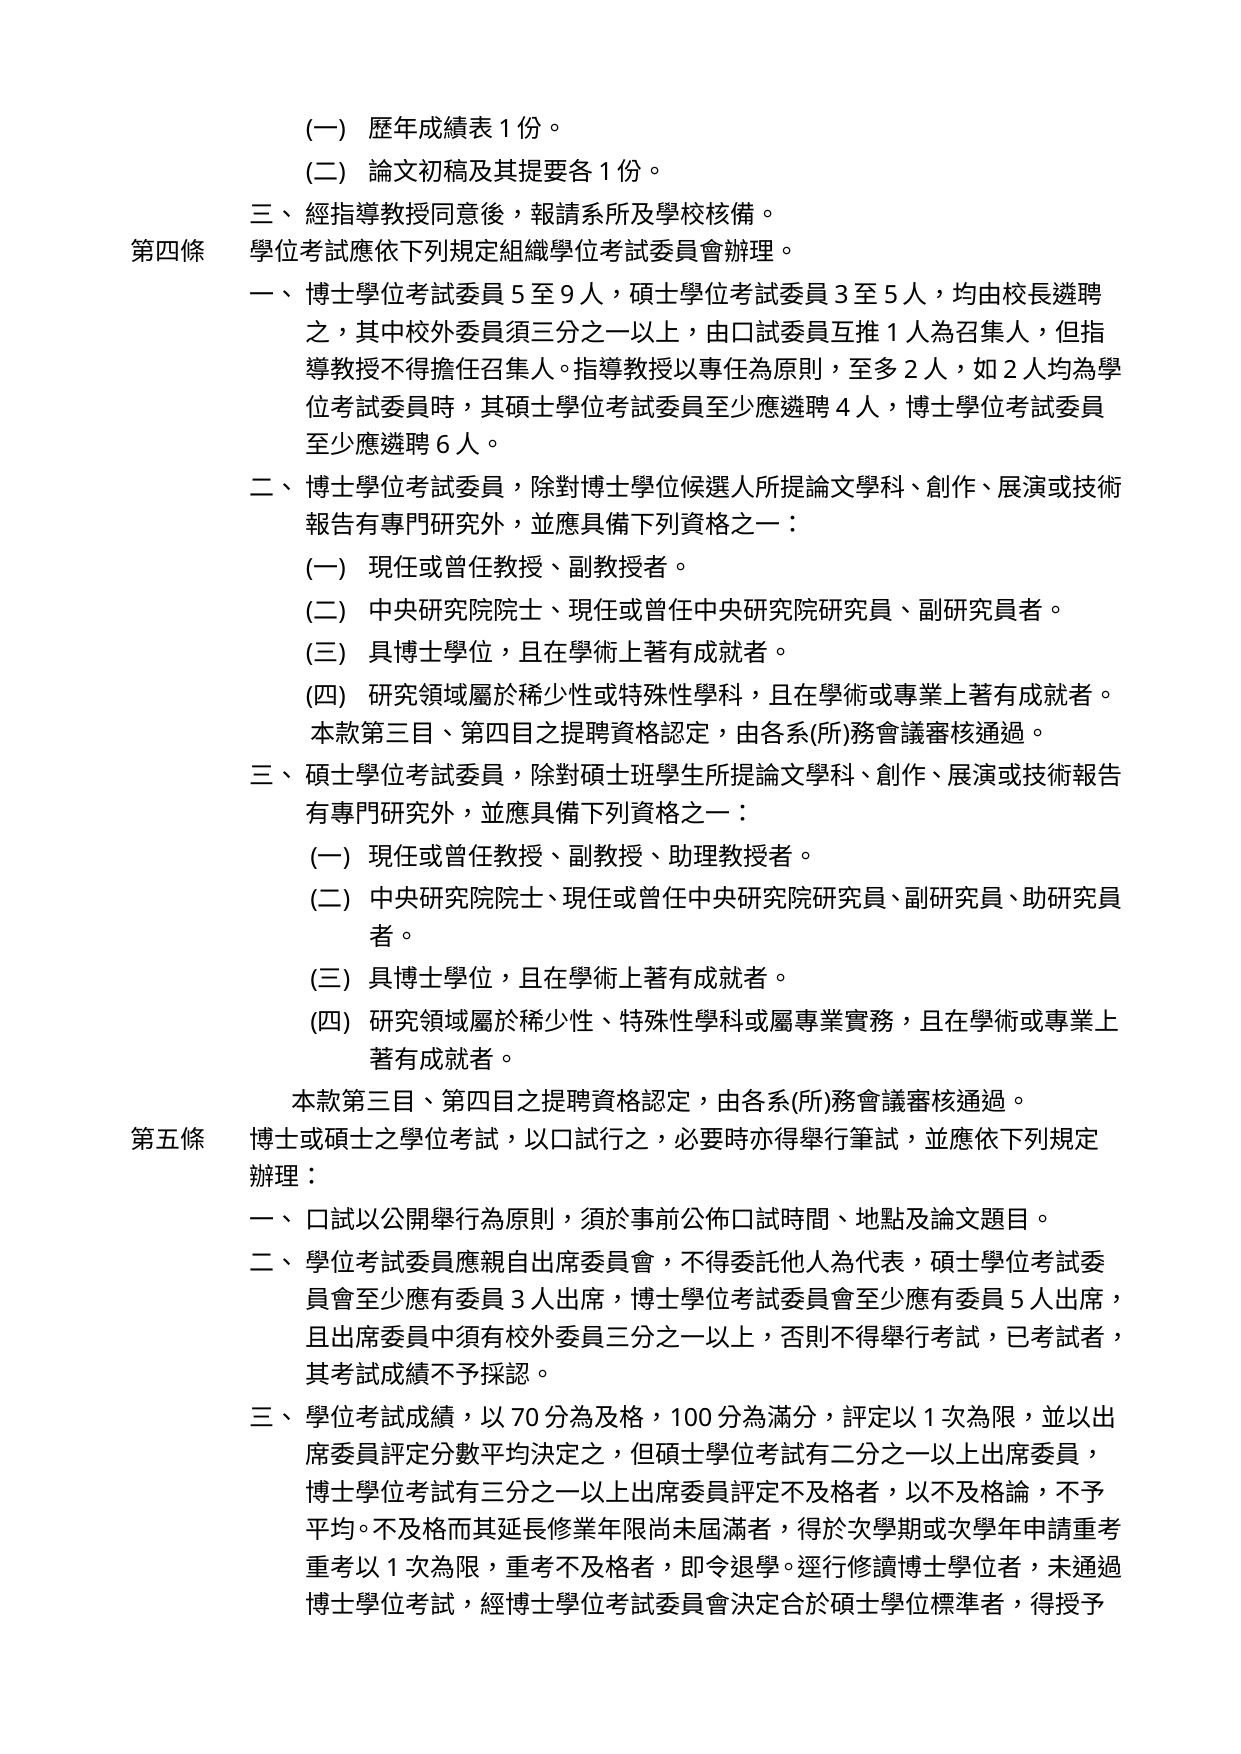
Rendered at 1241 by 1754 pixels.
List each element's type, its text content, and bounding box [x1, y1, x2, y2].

list 碩士學位考試委員，除對碩士班學生所提論文學科、創作、展演或技術報告有專門研究外，並應具備下列資格之一： [249, 755, 1122, 830]
list 研究領域屬於稀少性、特殊性學科或屬專業實務，且在學術或專業上著有成就者。 [310, 1001, 1122, 1076]
list 本款第三目、第四目之提聘資格認定，由各系(所)務會議審核通過。 [218, 1081, 1122, 1119]
list 學位考試委員應親自出席委員會，不得委託他人為代表，碩士學位考試委員會至少應有委員3人出席，博士學位考試委員會至少應有委員5人出席，且出席委員中須有校外委員三分之一以上，否則不得舉行考試，已考試者，其考試成績不予採認。 [249, 1242, 1122, 1392]
list 具博士學位，且在學術上著有成就者。 [265, 958, 1122, 996]
list 博士或碩士之學位考試，以口試行之，必要時亦得舉行筆試，並應依下列規定辦理： [131, 1119, 1122, 1194]
list 學位考試應依下列規定組織學位考試委員會辦理。 [131, 231, 1122, 269]
list 中央研究院院士、現任或曾任中央研究院研究員、副研究員者。 [265, 589, 1122, 627]
list 具博士學位，且在學術上著有成就者。 [265, 632, 1122, 670]
list 博士學位考試委員5至9人，碩士學位考試委員3至5人，均由校長遴聘之，其中校外委員須三分之一以上，由口試委員互推1人為召集人，但指導教授不得擔任召集人。指導教授以專任為原則，至多2人，如2人均為學位考試委員時，其碩士學位考試委員至少應遴聘4人，博士學位考試委員至少應遴聘6人。 [249, 274, 1122, 461]
list 經指導教授同意後，報請系所及學校核備。 [249, 194, 1122, 231]
list 博士學位考試委員，除對博士學位候選人所提論文學科、創作、展演或技術報告有專門研究外，並應具備下列資格之一： [249, 467, 1122, 542]
list 現任或曾任教授、副教授者。 [265, 547, 1122, 584]
list 研究領域屬於稀少性或特殊性學科，且在學術或專業上著有成就者。 [265, 675, 1122, 712]
list 口試以公開舉行為原則，須於事前公佈口試時間、地點及論文題目。 [249, 1199, 1122, 1236]
list 現任或曾任教授、副教授、助理教授者。 [265, 835, 1122, 873]
list 論文初稿及其提要各1份。 [265, 151, 1122, 188]
list 學位考試成績，以70分為及格，100分為滿分，評定以1次為限，並以出席委員評定分數平均決定之，但碩士學位考試有二分之一以上出席委員，博士學位考試有三分之一以上出席委員評定不及格者，以不及格論，不予平均。不及格而其延長修業年限尚未屆滿者，得於次學期或次學年申請重考，重考以1次為限，重考不及格者，即令退學。逕行修讀博士學位者，未通過博士學位考試，經博士學位考試委員會決定合於碩士學位標準者，得授予碩士學位。 [249, 1397, 1122, 1622]
text 本款第三目、第四目之提聘資格認定，由各系(所)務會議審核通過。 [118, 712, 1122, 750]
list 中央研究院院士、現任或曾任中央研究院研究員、副研究員、助研究員者。 [310, 878, 1122, 953]
list 歷年成績表1份。 [265, 108, 1122, 146]
